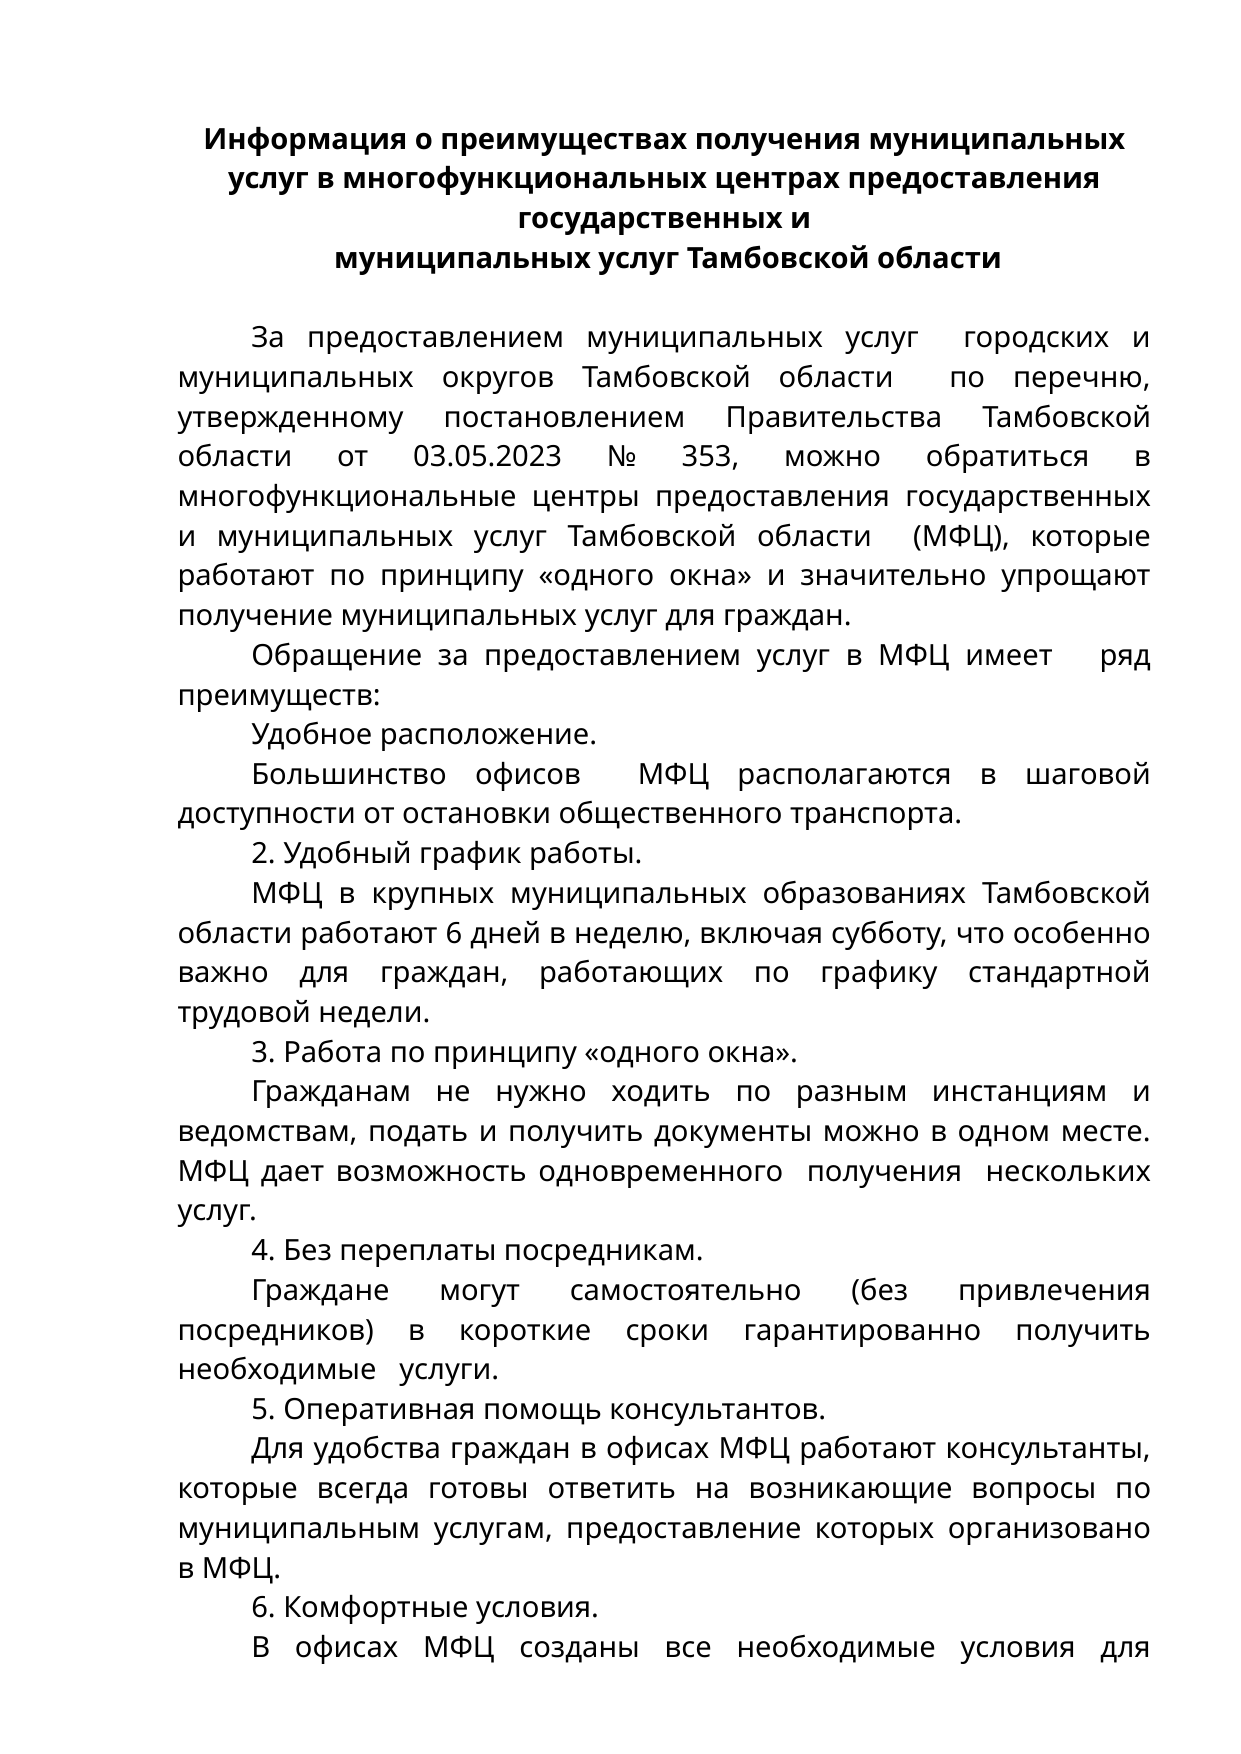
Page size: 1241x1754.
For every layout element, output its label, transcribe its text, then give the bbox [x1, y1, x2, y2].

text Для удобства граждан в офисах МФЦ работают консультанты, которые всегда готовы ответить на возникающие вопросы по муниципальным услугам, предоставление которых организовано в МФЦ. [177, 1428, 1152, 1587]
text Удобное расположение. [177, 713, 1152, 753]
text Граждане могут самостоятельно (без привлечения посредников) в короткие сроки гарантированно получить необходимые услуги. [177, 1269, 1152, 1388]
text Большинство офисов МФЦ располагаются в шаговой доступности от остановки общественного транспорта. [177, 753, 1152, 832]
text 4. Без переплаты посредникам. [177, 1229, 1152, 1269]
text 6. Комфортные условия. [177, 1587, 1152, 1626]
text МФЦ в крупных муниципальных образованиях Тамбовской области работают 6 дней в неделю, включая субботу, что особенно важно для граждан, работающих по графику стандартной трудовой недели. [177, 872, 1152, 1031]
text 5. Оперативная помощь консультантов. [177, 1388, 1152, 1428]
text Обращение за предоставлением услуг в МФЦ имеет ряд преимуществ: [177, 634, 1152, 713]
text 2. Удобный график работы. [177, 832, 1152, 872]
text 3. Работа по принципу «одного окна». [177, 1031, 1152, 1071]
text Гражданам не нужно ходить по разным инстанциям и ведомствам, подать и получить документы можно в одном месте. МФЦ дает возможность одновременного получения нескольких услуг. [177, 1071, 1152, 1229]
text муниципальных услуг Тамбовской области [177, 237, 1152, 277]
text В офисах МФЦ созданы все необходимые условия для [177, 1626, 1152, 1666]
text За предоставлением муниципальных услуг городских и муниципальных округов Тамбовской области по перечню, утвержденному постановлением Правительства Тамбовской области от 03.05.2023 № 353, можно обратиться в многофункциональные центры предоставления государственных и муниципальных услуг Тамбовской области (МФЦ), которые работают по принципу «одного окна» и значительно упрощают получение муниципальных услуг для граждан. [177, 317, 1152, 634]
text Информация о преимуществах получения муниципальных услуг в многофункциональных центрах предоставления государственных и [177, 118, 1152, 237]
